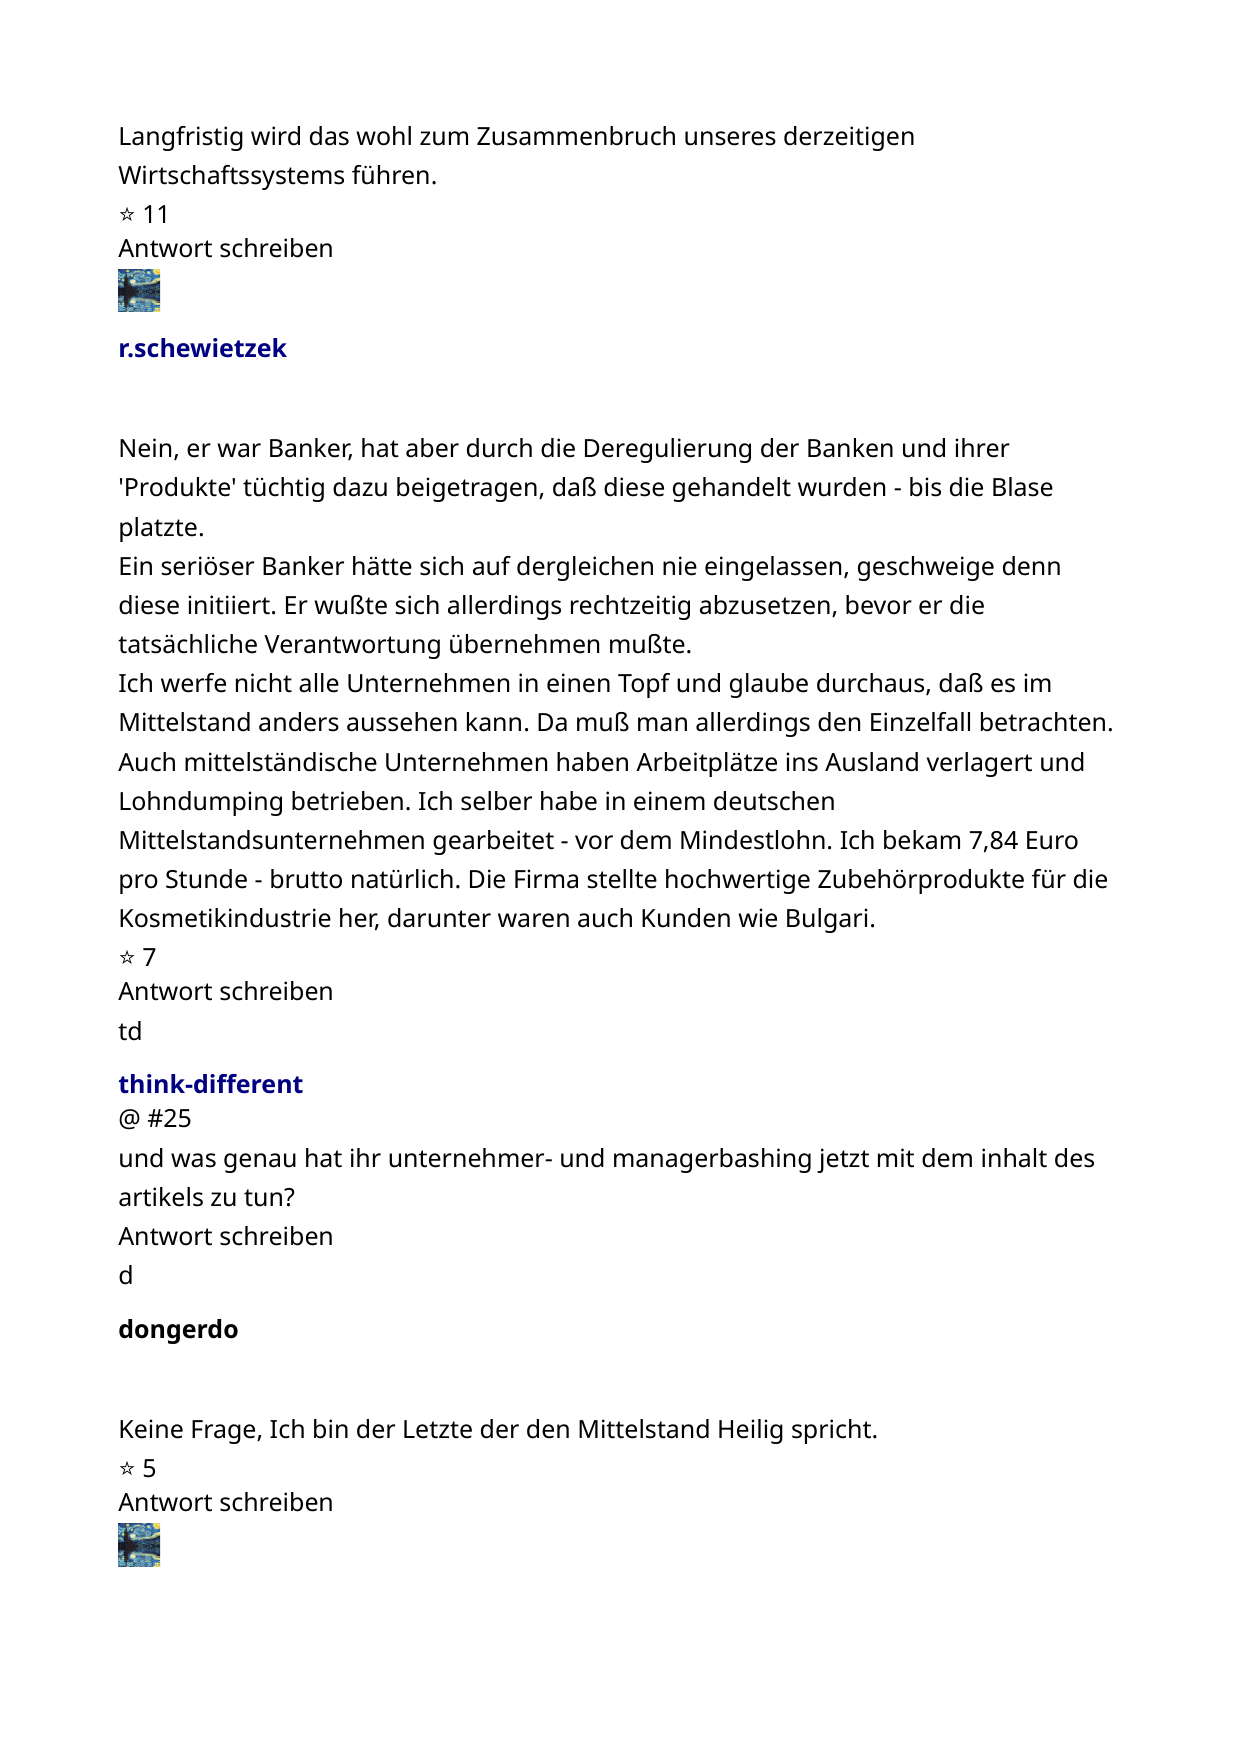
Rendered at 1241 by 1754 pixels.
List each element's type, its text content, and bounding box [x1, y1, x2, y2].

text Antwort schreiben [118, 231, 1122, 264]
text Antwort schreiben [118, 1218, 1122, 1253]
text td [118, 1013, 1122, 1047]
text ⭐️ 11 [118, 196, 1122, 231]
text ⭐️ 7 [118, 940, 1122, 974]
text Antwort schreiben [118, 1485, 1122, 1519]
text Keine Frage, Ich bin der Letzte der den Mittelstand Heilig spricht. [118, 1412, 1122, 1446]
text Langfristig wird das wohl zum Zusammenbruch unseres derzeitigen Wirtschaftssystems führen. [118, 118, 1122, 191]
text ⭐️ 5 [118, 1451, 1122, 1485]
text d [118, 1258, 1122, 1292]
text Antwort schreiben [118, 974, 1122, 1008]
subtitle think-different [118, 1067, 1122, 1101]
text @ #25 [118, 1101, 1122, 1135]
picture [118, 1523, 161, 1567]
text und was genau hat ihr unternehmer- und managerbashing jetzt mit dem inhalt des artikels zu tun? [118, 1140, 1122, 1213]
subtitle r.schewietzek [118, 331, 1122, 365]
subtitle dongerdo [118, 1311, 1122, 1346]
text Nein, er war Banker, hat aber durch die Deregulierung der Banken und ihrer 'Produkte' tüchtig dazu beigetragen, daß diese gehandelt wurden - bis die Blase platzte. Ein seriöser Banker hätte sich auf dergleichen nie eingelassen, geschweige denn diese initiiert. Er wußte sich allerdings rechtzeitig abzusetzen, bevor er die tatsächliche Verantwortung übernehmen mußte. Ich werfe nicht alle Unternehmen in einen Topf und glaube durchaus, daß es im Mittelstand anders aussehen kann. Da muß man allerdings den Einzelfall betrachten. Auch mittelständische Unternehmen haben Arbeitplätze ins Ausland verlagert und Lohndumping betrieben. Ich selber habe in einem deutschen Mittelstandsunternehmen gearbeitet - vor dem Mindestlohn. Ich bekam 7,84 Euro pro Stunde - brutto natürlich. Die Firma stellte hochwertige Zubehörprodukte für die Kosmetikindustrie her, darunter waren auch Kunden wie Bulgari. [118, 431, 1122, 935]
picture [118, 269, 161, 312]
